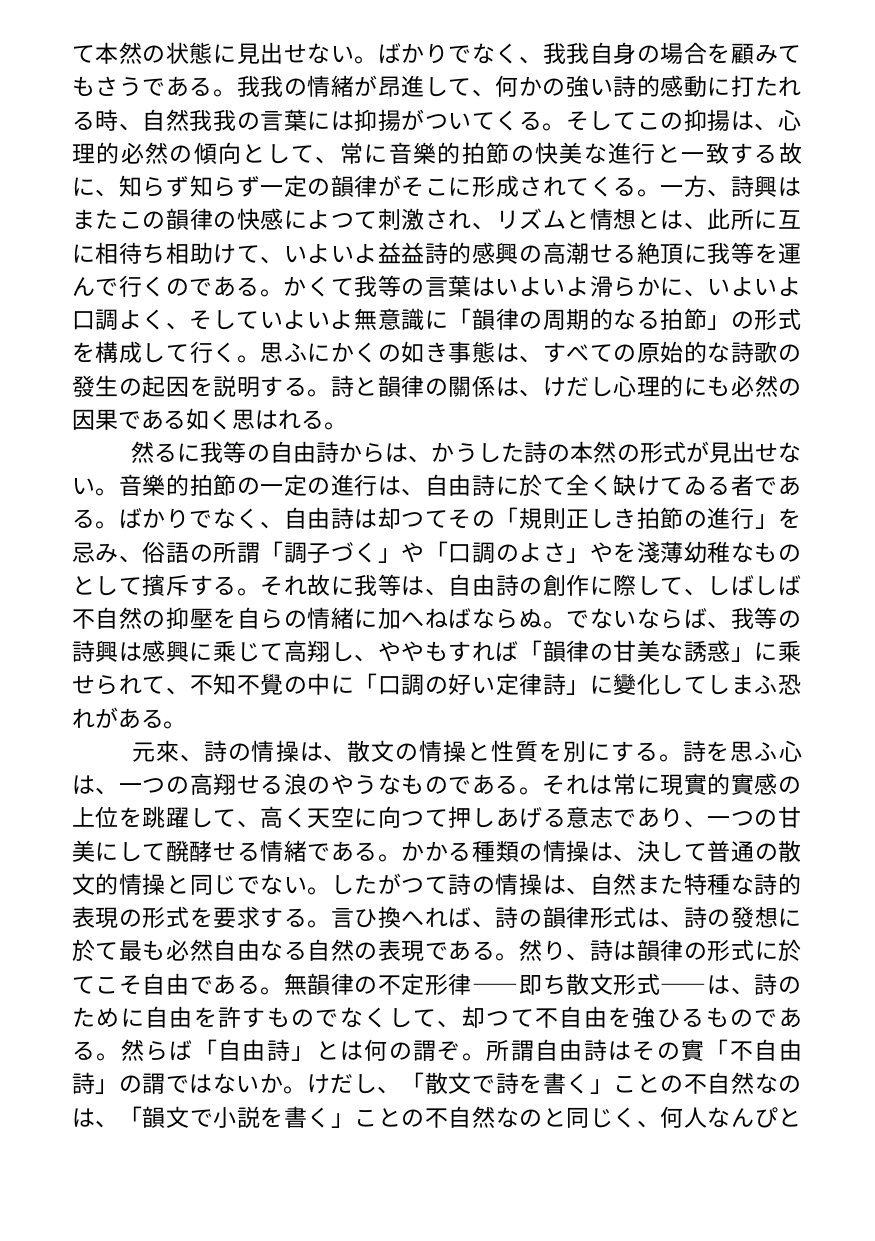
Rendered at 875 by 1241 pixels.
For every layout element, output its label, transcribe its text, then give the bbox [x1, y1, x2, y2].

text 元來、詩の情操は、散文の情操と性質を別にする。詩を思ふ心は、一つの高翔せる浪のやうなものである。それは常に現實的實感の上位を跳躍して、高く天空に向つて押しあげる意志であり、一つの甘美にして醗酵せる情緒である。かかる種類の情操は、決して普通の散文的情操と同じでない。したがつて詩の情操は、自然また特種な詩的表現の形式を要求する。言ひ換へれば、詩の韻律形式は、詩の發想に於て最も必然自由なる自然の表現である。然り、詩は韻律の形式に於てこそ自由である。無韻律の不定形律――即ち散文形式――は、詩のために自由を許すものでなくして、却つて不自由を強ひるものである。然らば「自由詩」とは何の謂ぞ。所謂自由詩はその實「不自由詩」の謂ではないか。けだし、「散文で詩を書く」ことの不自然なのは、「韻文で小説を書く」ことの不自然なのと同じく、何人なんぴと [72, 734, 802, 1133]
text 然るに我等の自由詩からは、かうした詩の本然の形式が見出せない。音樂的拍節の一定の進行は、自由詩に於て全く缺けてゐる者である。ばかりでなく、自由詩は却つてその「規則正しき拍節の進行」を忌み、俗語の所謂「調子づく」や「口調のよさ」やを淺薄幼稚なものとして擯斥する。それ故に我等は、自由詩の創作に際して、しばしば不自然の抑壓を自らの情緒に加へねばならぬ。でないならば、我等の詩興は感興に乘じて高翔し、ややもすれば「韻律の甘美な誘惑」に乘せられて、不知不覺の中に「口調の好い定律詩」に變化してしまふ恐れがある。 [72, 435, 802, 734]
text て本然の状態に見出せない。ばかりでなく、我我自身の場合を顧みてもさうである。我我の情緒が昂進して、何かの強い詩的感動に打たれる時、自然我我の言葉には抑揚がついてくる。そしてこの抑揚は、心理的必然の傾向として、常に音樂的拍節の快美な進行と一致する故に、知らず知らず一定の韻律がそこに形成されてくる。一方、詩興はまたこの韻律の快感によつて刺激され、リズムと情想とは、此所に互に相待ち相助けて、いよいよ益益詩的感興の高潮せる絶頂に我等を運んで行くのである。かくて我等の言葉はいよいよ滑らかに、いよいよ口調よく、そしていよいよ無意識に「韻律の周期的なる拍節」の形式を構成して行く。思ふにかくの如き事態は、すべての原始的な詩歌の發生の起因を説明する。詩と韻律の關係は、けだし心理的にも必然の因果である如く思はれる。 [72, 36, 802, 435]
